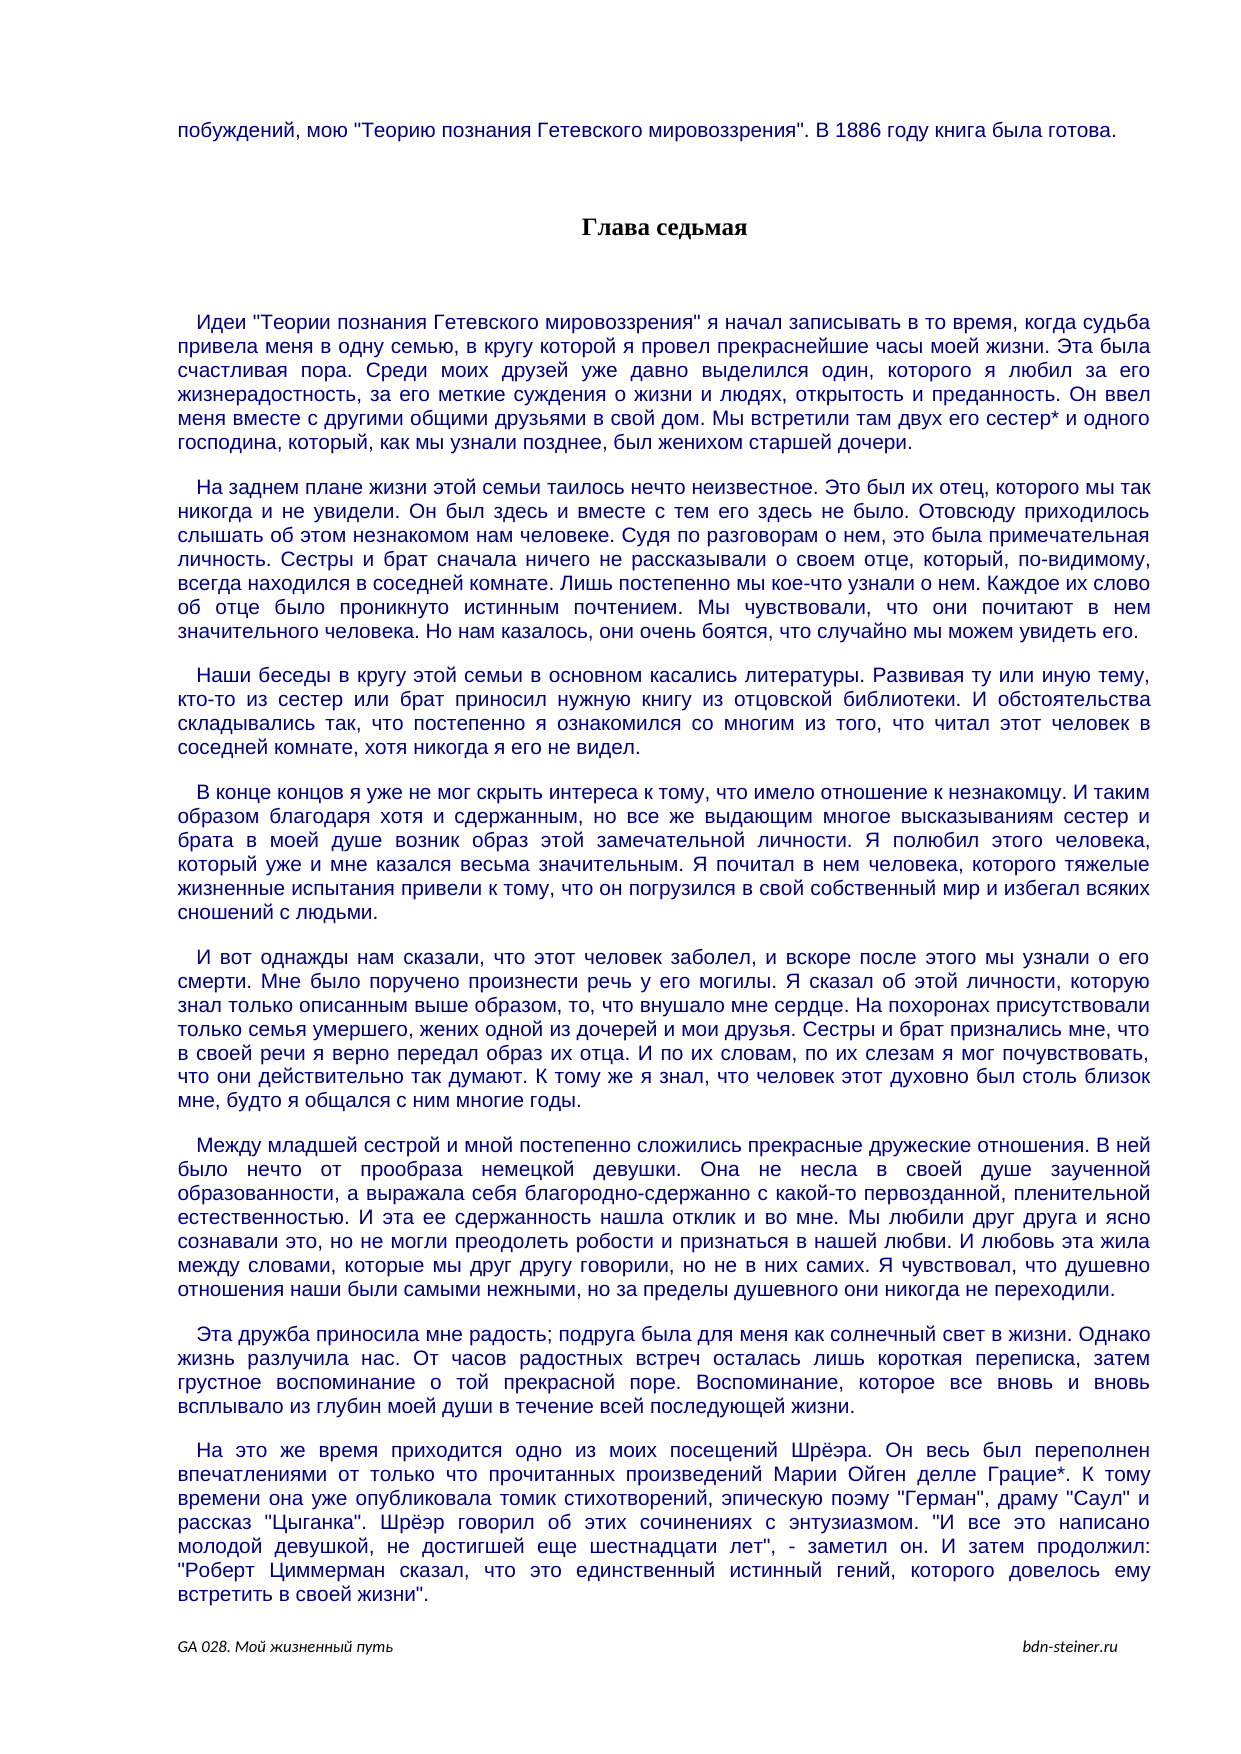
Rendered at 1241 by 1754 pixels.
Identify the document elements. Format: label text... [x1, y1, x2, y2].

text побуждений, мою "Теорию познания Гетевского мировоззрения". В 1886 году книга была готова. [177, 118, 1152, 142]
text На заднем плане жизни этой семьи таилось нечто неизвестное. Это был их отец, которого мы так никогда и не увидели. Он был здесь и вместе с тем его здесь не было. Отовсюду приходилось слышать об этом незнакомом нам человеке. Судя по разговорам о нем, это была примечательная личность. Сестры и брат сначала ничего не рассказывали о своем отце, который, по-видимому, всегда находился в соседней комнате. Лишь постепенно мы кое-что узнали о нем. Каждое их слово об отце было проникнуто истинным почтением. Мы чувствовали, что они почитают в нем значительного человека. Но нам казалось, они очень боятся, что случайно мы можем увидеть его. [177, 475, 1152, 642]
text В конце концов я уже не мог скрыть интереса к тому, что имело отношение к незнакомцу. И таким образом благодаря хотя и сдержанным, но все же выдающим многое высказываниям сестер и брата в моей душе возник образ этой замечательной личности. Я полюбил этого человека, который уже и мне казался весьма значительным. Я почитал в нем человека, которого тяжелые жизненные испытания привели к тому, что он погрузился в свой собственный мир и избегал всяких сношений с людьми. [177, 780, 1152, 924]
text Глава седьмая [177, 212, 1152, 241]
text Идеи "Теории познания Гетевского мировоззрения" я начал записывать в то время, когда судьба привела меня в одну семью, в кругу которой я провел прекраснейшие часы моей жизни. Эта была счастливая пора. Среди моих друзей уже давно выделился один, которого я любил за его жизнерадостность, за его меткие суждения о жизни и людях, открытость и преданность. Он ввел меня вместе с другими общими друзьями в свой дом. Мы встретили там двух его сестер* и одного господина, который, как мы узнали позднее, был женихом старшей дочери. [177, 310, 1152, 454]
text Эта дружба приносила мне радость; подруга была для меня как солнечный свет в жизни. Однако жизнь разлучила нас. От часов радостных встреч осталась лишь короткая переписка, затем грустное воспоминание о той прекрасной поре. Воспоминание, которое все вновь и вновь всплывало из глубин моей души в течение всей последующей жизни. [177, 1322, 1152, 1417]
text Между младшей сестрой и мной постепенно сложились прекрасные дружеские отношения. В ней было нечто от прообраза немецкой девушки. Она не несла в своей душе заученной образованности, а выражала себя благородно-сдержанно с какой-то первозданной, пленительной естественностью. И эта ее сдержанность нашла отклик и во мне. Мы любили друг друга и ясно сознавали это, но не могли преодолеть робости и признаться в нашей любви. И любовь эта жила между словами, которые мы друг другу говорили, но не в них самих. Я чувствовал, что душевно отношения наши были самыми нежными, но за пределы душевного они никогда не переходили. [177, 1133, 1152, 1301]
text Наши беседы в кругу этой семьи в основном касались литературы. Развивая ту или иную тему, кто-то из сестер или брат приносил нужную книгу из отцовской библиотеки. И обстоятельства складывались так, что постепенно я ознакомился со многим из того, что читал этот человек в соседней комнате, хотя никогда я его не видел. [177, 663, 1152, 759]
text И вот однажды нам сказали, что этот человек заболел, и вскоре после этого мы узнали о его смерти. Мне было поручено произнести речь у его могилы. Я сказал об этой личности, которую знал только описанным выше образом, то, что внушало мне сердце. На похоронах присутствовали только семья умершего, жених одной из дочерей и мои друзья. Сестры и брат признались мне, что в своей речи я верно передал образ их отца. И по их словам, по их слезам я мог почувствовать, что они действительно так думают. К тому же я знал, что человек этот духовно был столь близок мне, будто я общался с ним многие годы. [177, 944, 1152, 1112]
text На это же время приходится одно из моих посещений Шрёэра. Он весь был переполнен впечатлениями от только что прочитанных произведений Марии Ойген делле Грацие*. К тому времени она уже опубликовала томик стихотворений, эпическую поэму "Герман", драму "Саул" и рассказ "Цыганка". Шрёэр говорил об этих сочинениях с энтузиазмом. "И все это написано молодой девушкой, не достигшей еще шестнадцати лет", - заметил он. И затем продолжил: "Роберт Циммерман сказал, что это единственный истинный гений, которого довелось ему встретить в своей жизни". [177, 1438, 1152, 1606]
